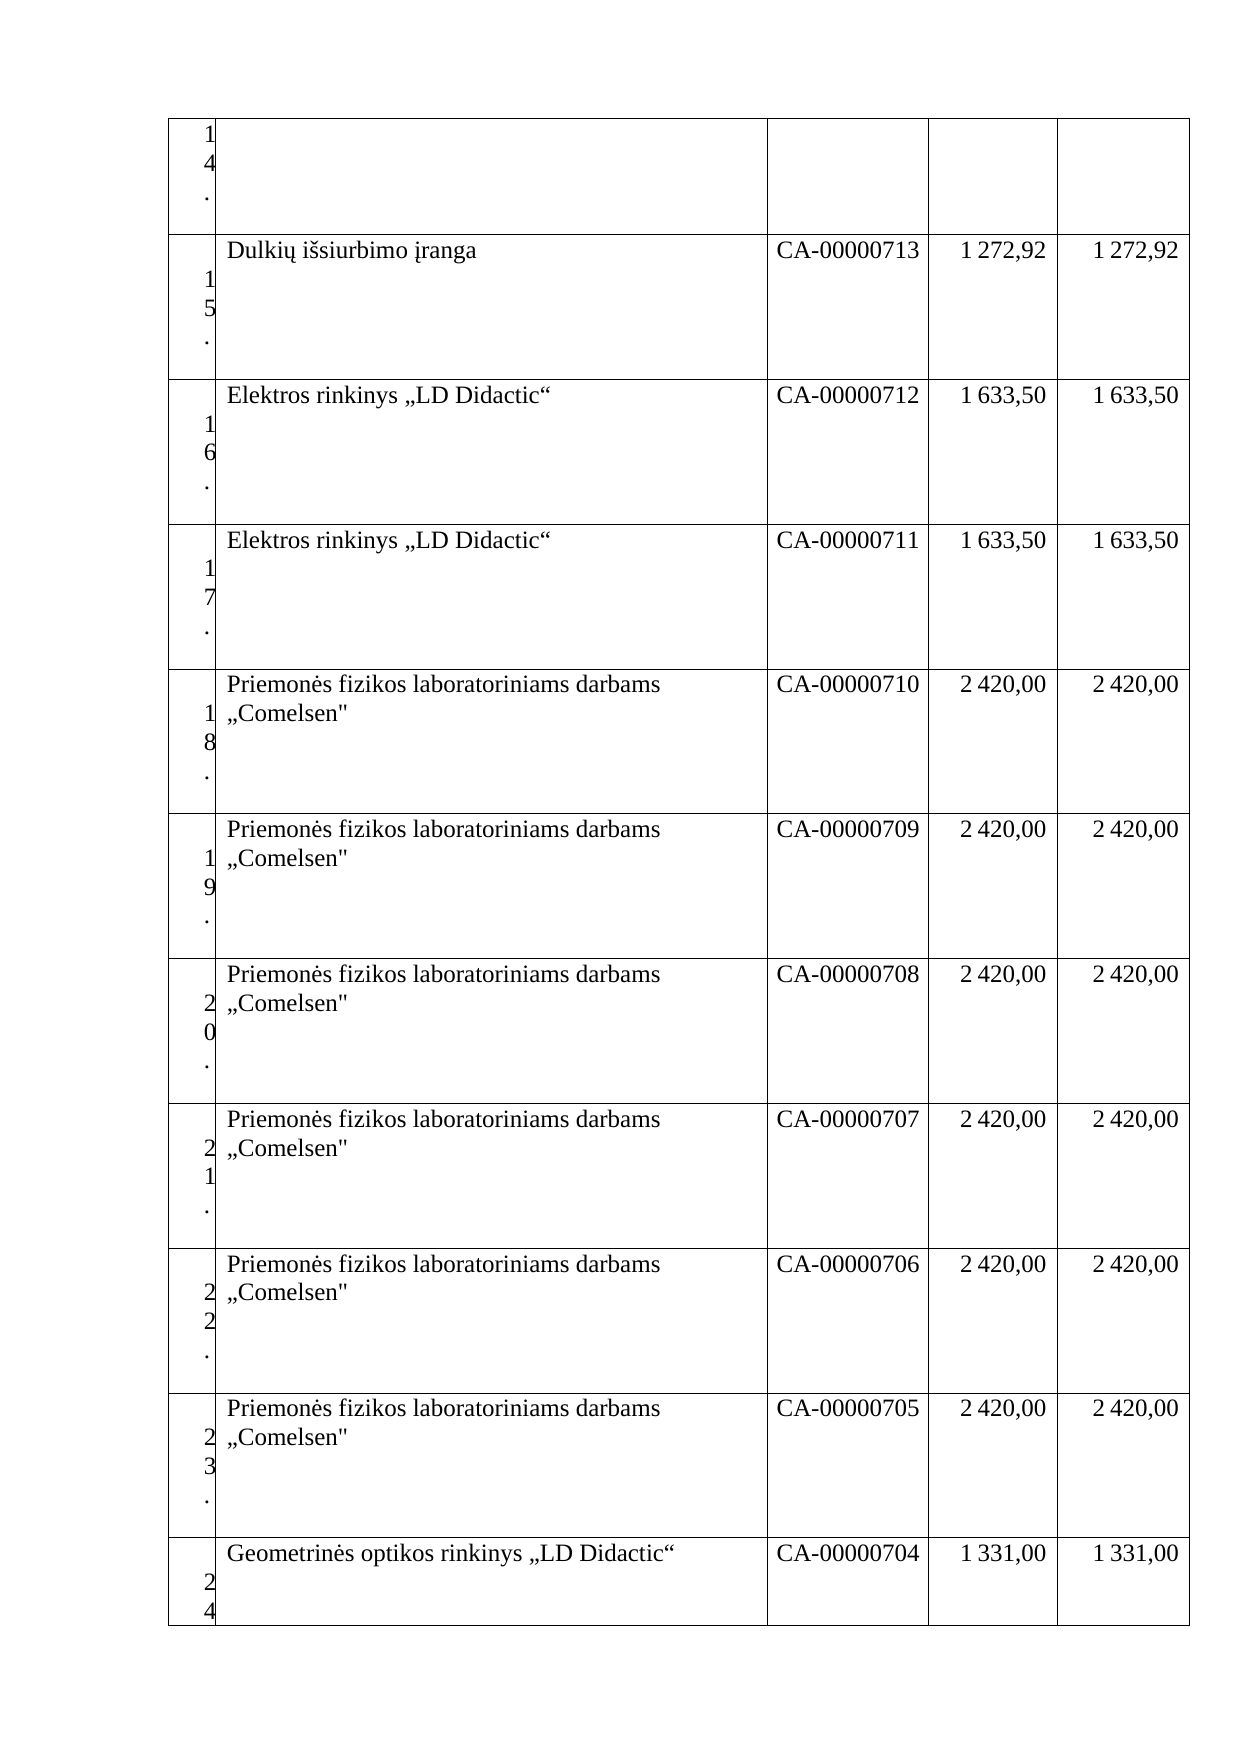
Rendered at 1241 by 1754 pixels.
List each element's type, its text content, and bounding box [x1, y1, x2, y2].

table_cell 1633,50 [1058, 380, 1189, 524]
table_cell CA-00000710 [768, 670, 928, 813]
table_cell 1633,50 [929, 525, 1057, 668]
table_cell CA-00000707 [768, 1104, 928, 1248]
table_cell 1331,00 [1058, 1538, 1189, 1624]
table_cell 1272,92 [929, 235, 1057, 379]
table_cell 24 [169, 1538, 215, 1624]
table_cell Priemonės fizikos laboratoriniams darbams „Comelsen" [216, 814, 767, 958]
table_cell [929, 119, 1057, 234]
table_cell 18. [169, 670, 215, 813]
table_cell Priemonės fizikos laboratoriniams darbams „Comelsen" [216, 959, 767, 1103]
table_cell CA-00000713 [768, 235, 928, 379]
table_cell 22. [169, 1249, 215, 1392]
table_cell 1331,00 [929, 1538, 1057, 1624]
table_cell 14. [169, 119, 215, 234]
table_cell CA-00000706 [768, 1249, 928, 1392]
table_cell CA-00000712 [768, 380, 928, 524]
table_cell 21. [169, 1104, 215, 1248]
table_cell CA-00000708 [768, 959, 928, 1103]
table_cell 2420,00 [1058, 959, 1189, 1103]
table_cell 2420,00 [929, 1394, 1057, 1537]
table_cell Elektros rinkinys „LD Didactic“ [216, 525, 767, 668]
table_cell 1633,50 [929, 380, 1057, 524]
table_cell 2420,00 [1058, 1249, 1189, 1392]
table_cell 2420,00 [929, 670, 1057, 813]
table_cell 2420,00 [1058, 1394, 1189, 1537]
table_cell Geometrinės optikos rinkinys „LD Didactic“ [216, 1538, 767, 1624]
table_cell 2420,00 [929, 1104, 1057, 1248]
table_cell [768, 119, 928, 234]
table_cell CA-00000705 [768, 1394, 928, 1537]
table_cell 15. [169, 235, 215, 379]
table_cell Priemonės fizikos laboratoriniams darbams „Comelsen" [216, 1104, 767, 1248]
table_cell 16. [169, 380, 215, 524]
table_cell 2420,00 [1058, 670, 1189, 813]
table_cell CA-00000709 [768, 814, 928, 958]
table_cell 20. [169, 959, 215, 1103]
table_cell Priemonės fizikos laboratoriniams darbams „Comelsen" [216, 670, 767, 813]
table_cell Dulkių išsiurbimo įranga [216, 235, 767, 379]
table_cell 2420,00 [929, 814, 1057, 958]
table_cell Priemonės fizikos laboratoriniams darbams „Comelsen" [216, 1249, 767, 1392]
table_cell Elektros rinkinys „LD Didactic“ [216, 380, 767, 524]
table_cell 2420,00 [929, 959, 1057, 1103]
table_cell 2420,00 [1058, 814, 1189, 958]
table_cell [1058, 119, 1189, 234]
table_cell CA-00000704 [768, 1538, 928, 1624]
table_cell CA-00000711 [768, 525, 928, 668]
table_cell 2420,00 [929, 1249, 1057, 1392]
table_cell 2420,00 [1058, 1104, 1189, 1248]
table_cell 19. [169, 814, 215, 958]
table_cell 1272,92 [1058, 235, 1189, 379]
table_cell Priemonės fizikos laboratoriniams darbams „Comelsen" [216, 1394, 767, 1537]
table_cell 1633,50 [1058, 525, 1189, 668]
table_cell 23. [169, 1394, 215, 1537]
table_cell 17. [169, 525, 215, 668]
table_cell [216, 119, 767, 234]
